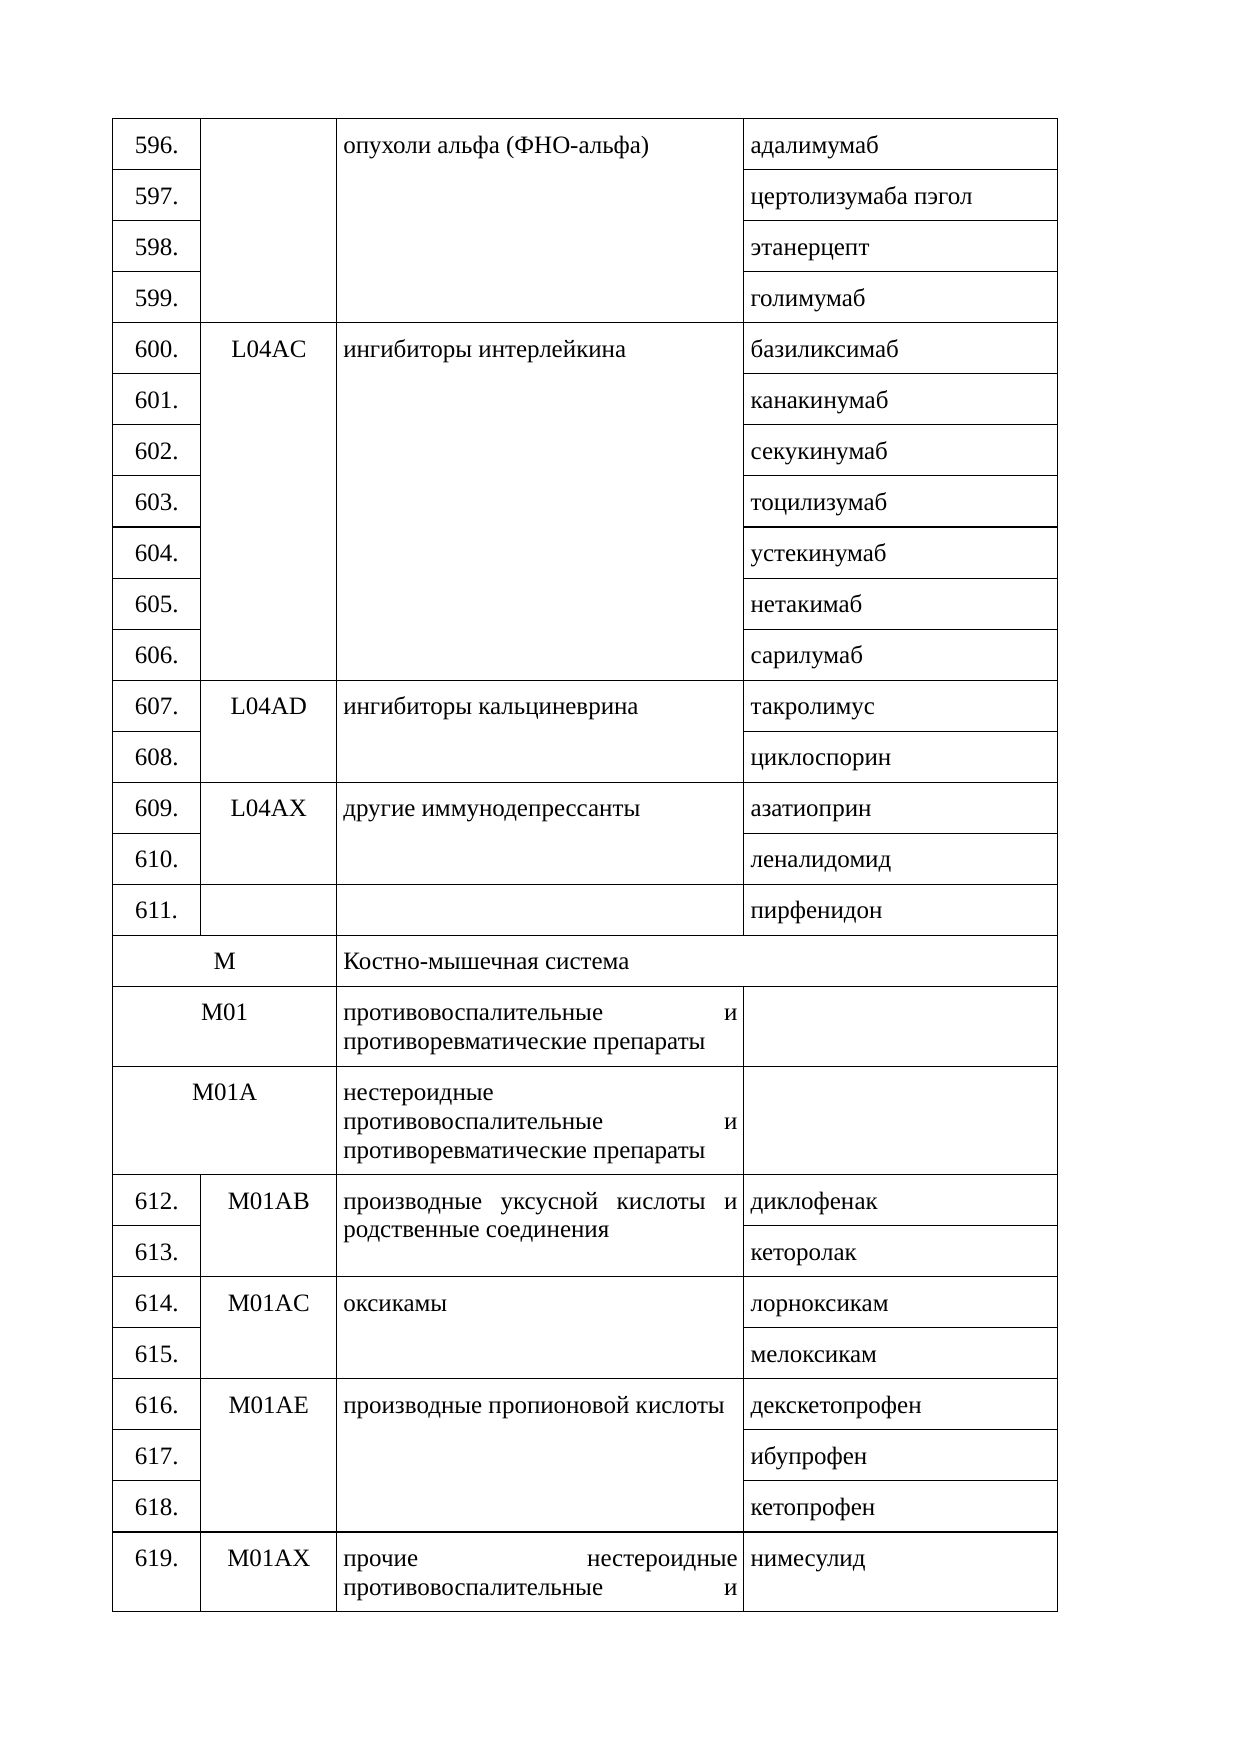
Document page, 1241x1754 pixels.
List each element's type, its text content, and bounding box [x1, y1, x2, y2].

table_cell леналидомид [744, 834, 1057, 884]
table_cell L04AX [201, 783, 336, 884]
table_cell мелоксикам [744, 1328, 1057, 1378]
table_cell 611. [113, 885, 200, 935]
table_cell циклоспорин [744, 732, 1057, 782]
table_cell ингибиторы интерлейкина [337, 323, 743, 679]
table_cell [744, 987, 1057, 1066]
table_cell этанерцепт [744, 221, 1057, 271]
table_cell нетакимаб [744, 579, 1057, 628]
table_cell [201, 119, 336, 322]
table_cell ингибиторы кальциневрина [337, 681, 743, 782]
table_cell 596. [113, 119, 200, 169]
table_cell 600. [113, 323, 200, 373]
table_cell M01AC [201, 1277, 336, 1378]
table_cell оксикамы [337, 1277, 743, 1378]
table_cell L04AC [201, 323, 336, 679]
table_cell секукинумаб [744, 425, 1057, 475]
table_cell декскетопрофен [744, 1379, 1057, 1429]
table_cell 601. [113, 374, 200, 424]
table_cell M01A [113, 1067, 336, 1174]
table_cell противовоспалительные и противоревматические препараты [337, 987, 743, 1066]
table_cell 608. [113, 732, 200, 782]
table_cell пирфенидон [744, 885, 1057, 935]
table_cell 598. [113, 221, 200, 271]
table_cell азатиоприн [744, 783, 1057, 833]
table_cell 612. [113, 1175, 200, 1225]
table_cell 597. [113, 170, 200, 220]
table_cell 616. [113, 1379, 200, 1429]
table_cell кеторолак [744, 1226, 1057, 1276]
table_cell тоцилизумаб [744, 476, 1057, 526]
table_cell канакинумаб [744, 374, 1057, 424]
table_cell 617. [113, 1430, 200, 1480]
table_cell M01AB [201, 1175, 336, 1276]
table_cell кетопрофен [744, 1481, 1057, 1531]
table_cell сарилумаб [744, 630, 1057, 679]
table_cell цертолизумаба пэгол [744, 170, 1057, 220]
table_cell L04AD [201, 681, 336, 782]
table_cell нимесулид [744, 1533, 1057, 1611]
table_cell Костно-мышечная система [337, 936, 1057, 986]
table_cell опухоли альфа (ФНО-альфа) [337, 119, 743, 322]
table_cell [201, 885, 336, 935]
table_cell [744, 1067, 1057, 1174]
table_cell 605. [113, 579, 200, 628]
table_cell ибупрофен [744, 1430, 1057, 1480]
table_cell 618. [113, 1481, 200, 1531]
table_cell M [113, 936, 336, 986]
table_cell 619. [113, 1533, 200, 1611]
table_cell лорноксикам [744, 1277, 1057, 1327]
table_cell 614. [113, 1277, 200, 1327]
table_cell базиликсимаб [744, 323, 1057, 373]
table_cell производные пропионовой кислоты [337, 1379, 743, 1531]
table_cell 609. [113, 783, 200, 833]
table_cell 604. [113, 528, 200, 577]
table_cell устекинумаб [744, 528, 1057, 577]
table_cell голимумаб [744, 272, 1057, 322]
table_cell 607. [113, 681, 200, 731]
table_cell такролимус [744, 681, 1057, 731]
table_cell [337, 885, 743, 935]
table_cell 603. [113, 476, 200, 526]
table_cell 599. [113, 272, 200, 322]
table_cell 602. [113, 425, 200, 475]
table_cell адалимумаб [744, 119, 1057, 169]
table_cell 613. [113, 1226, 200, 1276]
table_cell M01 [113, 987, 336, 1066]
table_cell диклофенак [744, 1175, 1057, 1225]
table_cell производные уксусной кислоты и родственные соединения [337, 1175, 743, 1276]
table_cell прочие нестероидные противовоспалительные и [337, 1533, 743, 1611]
table_cell 615. [113, 1328, 200, 1378]
table_cell другие иммунодепрессанты [337, 783, 743, 884]
table_cell M01AX [201, 1533, 336, 1611]
table_cell M01AE [201, 1379, 336, 1531]
table_cell нестероидные противовоспалительные и противоревматические препараты [337, 1067, 743, 1174]
table_cell 606. [113, 630, 200, 679]
table_cell 610. [113, 834, 200, 884]
